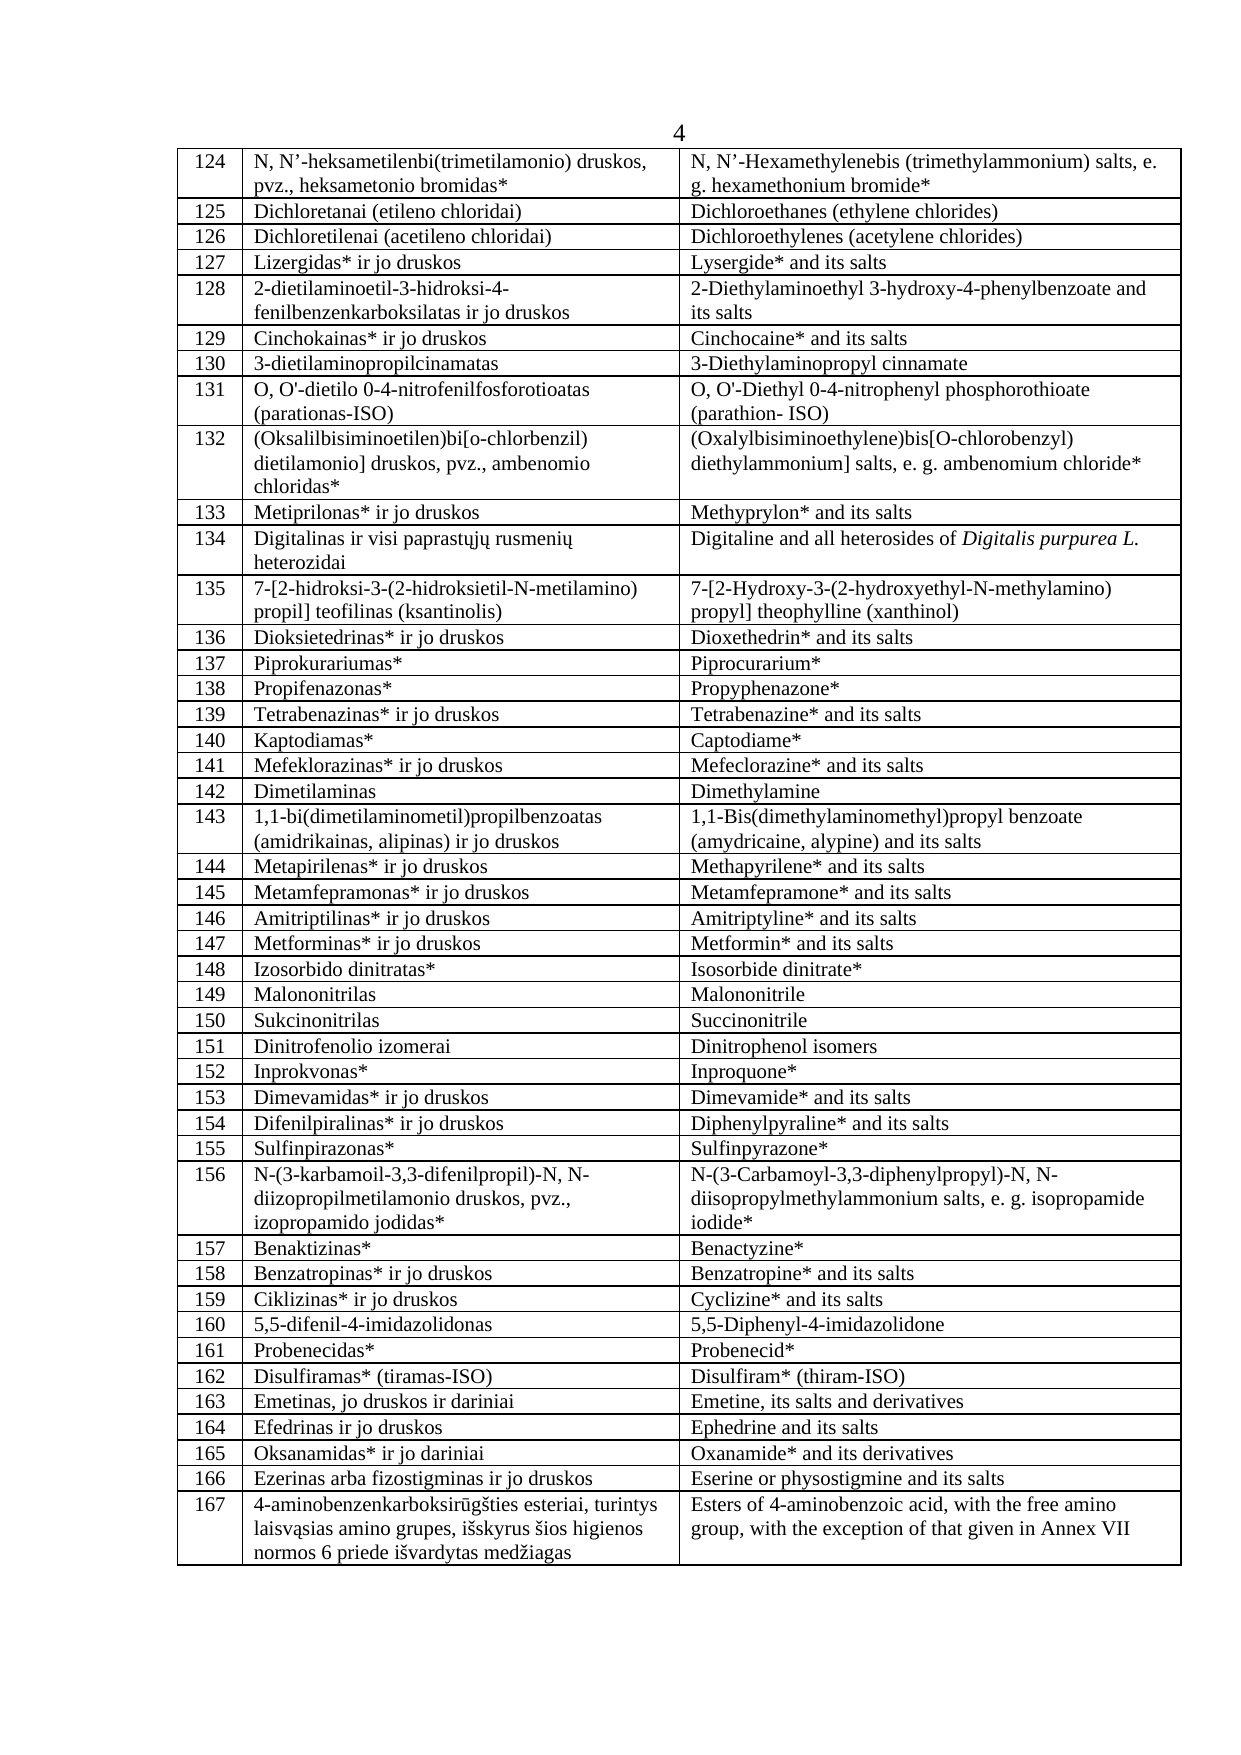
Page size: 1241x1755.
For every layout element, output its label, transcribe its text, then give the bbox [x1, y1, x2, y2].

table_cell Dichloretanai (etileno chloridai) [243, 199, 679, 223]
table_cell Difenilpiralinas* ir jo druskos [243, 1111, 679, 1134]
table_cell Metformin* and its salts [680, 931, 1180, 955]
table_cell Cyclizine* and its salts [680, 1287, 1180, 1311]
table_cell Dinitrofenolio izomerai [243, 1034, 679, 1058]
table_cell 5,5-Diphenyl-4-imidazolidone [680, 1312, 1180, 1336]
table_cell Propifenazonas* [243, 676, 679, 700]
table_cell Methapyrilene* and its salts [680, 854, 1180, 878]
table_cell Disulfiram* (thiram-ISO) [680, 1364, 1180, 1388]
table_cell 159 [178, 1287, 242, 1311]
table_cell Piprokurariumas* [243, 651, 679, 675]
table_cell 156 [178, 1162, 242, 1234]
table_cell Metiprilonas* ir jo druskos [243, 500, 679, 524]
table_cell 130 [178, 351, 242, 375]
table_cell Metforminas* ir jo druskos [243, 931, 679, 955]
table_cell Benzatropine* and its salts [680, 1261, 1180, 1285]
table_cell 145 [178, 880, 242, 904]
table_cell 2-Diethylaminoethyl 3-hydroxy-4-phenylbenzoate and its salts [680, 276, 1180, 324]
table_cell 142 [178, 779, 242, 803]
table_cell 132 [178, 426, 242, 498]
table_cell Benaktizinas* [243, 1236, 679, 1259]
table_cell 127 [178, 250, 242, 274]
table_cell 138 [178, 676, 242, 700]
table_cell Cinchocaine* and its salts [680, 326, 1180, 349]
table_cell 160 [178, 1312, 242, 1336]
table_cell Inproquone* [680, 1059, 1180, 1083]
table_cell 155 [178, 1136, 242, 1160]
table_cell Dichloroethylenes (acetylene chlorides) [680, 225, 1180, 248]
table_cell Dichloretilenai (acetileno chloridai) [243, 225, 679, 248]
table_cell Succinonitrile [680, 1008, 1180, 1032]
table_cell 7-[2-hidroksi-3-(2-hidroksietil-N-metilamino) propil] teofilinas (ksantinolis) [243, 576, 679, 623]
table_cell Sulfinpirazonas* [243, 1136, 679, 1160]
table_cell Dichloroethanes (ethylene chlorides) [680, 199, 1180, 223]
table_cell Tetrabenazine* and its salts [680, 702, 1180, 726]
table_cell (Oksalilbisiminoetilen)bi[o-chlorbenzil) dietilamonio] druskos, pvz., ambenomio chloridas* [243, 426, 679, 498]
table_cell Tetrabenazinas* ir jo druskos [243, 702, 679, 726]
table_cell 157 [178, 1236, 242, 1259]
table_cell O, O'-dietilo 0-4-nitrofenilfosforotioatas (parationas-ISO) [243, 377, 679, 425]
table_cell 129 [178, 326, 242, 349]
table_cell 5,5-difenil-4-imidazolidonas [243, 1312, 679, 1336]
table_cell Dioksietedrinas* ir jo druskos [243, 625, 679, 649]
table_cell 148 [178, 957, 242, 981]
table_cell Digitalinas ir visi paprastųjų rusmenių heterozidai [243, 526, 679, 574]
table_cell 166 [178, 1466, 242, 1490]
table_cell Lizergidas* ir jo druskos [243, 250, 679, 274]
table_cell Esters of 4-aminobenzoic acid, with the free amino group, with the exception of that given in Annex VII [680, 1492, 1180, 1564]
table_cell Benzatropinas* ir jo druskos [243, 1261, 679, 1285]
table_cell N, N’-Hexamethylenebis (trimethylammonium) salts, e. g. hexamethonium bromide* [680, 149, 1180, 197]
table_cell Metapirilenas* ir jo druskos [243, 854, 679, 878]
table_cell 3-Diethylaminopropyl cinnamate [680, 351, 1180, 375]
table_cell N-(3-Carbamoyl-3,3-diphenylpropyl)-N, N-diisopropylmethylammonium salts, e. g. isopropamide iodide* [680, 1162, 1180, 1234]
table_cell Izosorbido dinitratas* [243, 957, 679, 981]
table_cell Probenecidas* [243, 1338, 679, 1362]
table_cell 152 [178, 1059, 242, 1083]
table_cell Sulfinpyrazone* [680, 1136, 1180, 1160]
table_cell Piprocurarium* [680, 651, 1180, 675]
table_cell 161 [178, 1338, 242, 1362]
table_cell 137 [178, 651, 242, 675]
table_cell Emetinas, jo druskos ir dariniai [243, 1389, 679, 1413]
table_cell (Oxalylbisiminoethylene)bis[O-chlorobenzyl) diethylammonium] salts, e. g. ambenomium chloride* [680, 426, 1180, 498]
table_cell Inprokvonas* [243, 1059, 679, 1083]
table_cell Malononitrilas [243, 982, 679, 1006]
table_cell Malononitrile [680, 982, 1180, 1006]
table_cell 125 [178, 199, 242, 223]
table_cell 126 [178, 225, 242, 248]
table_cell 1,1-bi(dimetilaminometil)propilbenzoatas (amidrikainas, alipinas) ir jo druskos [243, 805, 679, 853]
table_cell 131 [178, 377, 242, 425]
table_cell 150 [178, 1008, 242, 1032]
table_cell 163 [178, 1389, 242, 1413]
table_cell Lysergide* and its salts [680, 250, 1180, 274]
table_cell 147 [178, 931, 242, 955]
table_cell 140 [178, 728, 242, 752]
table_cell 158 [178, 1261, 242, 1285]
table_cell 4-aminobenzenkarboksirūgšties esteriai, turintys laisvąsias amino grupes, išskyrus šios higienos normos 6 priede išvardytas medžiagas [243, 1492, 679, 1564]
table_cell 154 [178, 1111, 242, 1134]
table_cell Cinchokainas* ir jo druskos [243, 326, 679, 349]
table_cell 7-[2-Hydroxy-3-(2-hydroxyethyl-N-methylamino) propyl] theophylline (xanthinol) [680, 576, 1180, 623]
table_cell 136 [178, 625, 242, 649]
table_cell Oxanamide* and its derivatives [680, 1441, 1180, 1464]
table_cell Captodiame* [680, 728, 1180, 752]
table_cell 134 [178, 526, 242, 574]
table_cell Methyprylon* and its salts [680, 500, 1180, 524]
table_cell Probenecid* [680, 1338, 1180, 1362]
table_cell O, O'-Diethyl 0-4-nitrophenyl phosphorothioate (parathion- ISO) [680, 377, 1180, 425]
table_cell Diphenylpyraline* and its salts [680, 1111, 1180, 1134]
table_cell Dimetilaminas [243, 779, 679, 803]
table_cell Metamfepramone* and its salts [680, 880, 1180, 904]
table_cell Isosorbide dinitrate* [680, 957, 1180, 981]
table_cell Ciklizinas* ir jo druskos [243, 1287, 679, 1311]
table_cell Dinitrophenol isomers [680, 1034, 1180, 1058]
table_cell 3-dietilaminopropilcinamatas [243, 351, 679, 375]
table_cell 133 [178, 500, 242, 524]
table_cell 135 [178, 576, 242, 623]
table_cell Dimevamide* and its salts [680, 1085, 1180, 1109]
table_cell Eserine or physostigmine and its salts [680, 1466, 1180, 1490]
table_cell Metamfepramonas* ir jo druskos [243, 880, 679, 904]
table_cell Amitriptilinas* ir jo druskos [243, 906, 679, 929]
table_cell 162 [178, 1364, 242, 1388]
table_cell 128 [178, 276, 242, 324]
table_cell Ezerinas arba fizostigminas ir jo druskos [243, 1466, 679, 1490]
table_cell Dimevamidas* ir jo druskos [243, 1085, 679, 1109]
table_cell Dioxethedrin* and its salts [680, 625, 1180, 649]
table_cell Propyphenazone* [680, 676, 1180, 700]
table_cell Dimethylamine [680, 779, 1180, 803]
table_cell 164 [178, 1415, 242, 1439]
table_cell 141 [178, 753, 242, 777]
table_cell 167 [178, 1492, 242, 1564]
table_cell 153 [178, 1085, 242, 1109]
table_cell 1,1-Bis(dimethylaminomethyl)propyl benzoate (amydricaine, alypine) and its salts [680, 805, 1180, 853]
table_cell N-(3-karbamoil-3,3-difenilpropil)-N, N-diizopropilmetilamonio druskos, pvz., izopropamido jodidas* [243, 1162, 679, 1234]
table_cell 151 [178, 1034, 242, 1058]
table_cell 165 [178, 1441, 242, 1464]
table_cell Benactyzine* [680, 1236, 1180, 1259]
table_cell Disulfiramas* (tiramas-ISO) [243, 1364, 679, 1388]
table_cell 144 [178, 854, 242, 878]
table_cell 139 [178, 702, 242, 726]
table_cell 146 [178, 906, 242, 929]
table_cell Efedrinas ir jo druskos [243, 1415, 679, 1439]
table_cell N, N’-heksametilenbi(trimetilamonio) druskos, pvz., heksametonio bromidas* [243, 149, 679, 197]
table_cell Digitaline and all heterosides of Digitalis purpurea L. [680, 526, 1180, 574]
table_cell 2-dietilaminoetil-3-hidroksi-4- fenilbenzenkarboksilatas ir jo druskos [243, 276, 679, 324]
table_cell Emetine, its salts and derivatives [680, 1389, 1180, 1413]
table_cell Sukcinonitrilas [243, 1008, 679, 1032]
table_cell Kaptodiamas* [243, 728, 679, 752]
table_cell Oksanamidas* ir jo dariniai [243, 1441, 679, 1464]
table_cell Mefeclorazine* and its salts [680, 753, 1180, 777]
table_cell Amitriptyline* and its salts [680, 906, 1180, 929]
table_cell Mefeklorazinas* ir jo druskos [243, 753, 679, 777]
table_cell Ephedrine and its salts [680, 1415, 1180, 1439]
table_cell 124 [178, 149, 242, 197]
table_cell 143 [178, 805, 242, 853]
table_cell 149 [178, 982, 242, 1006]
